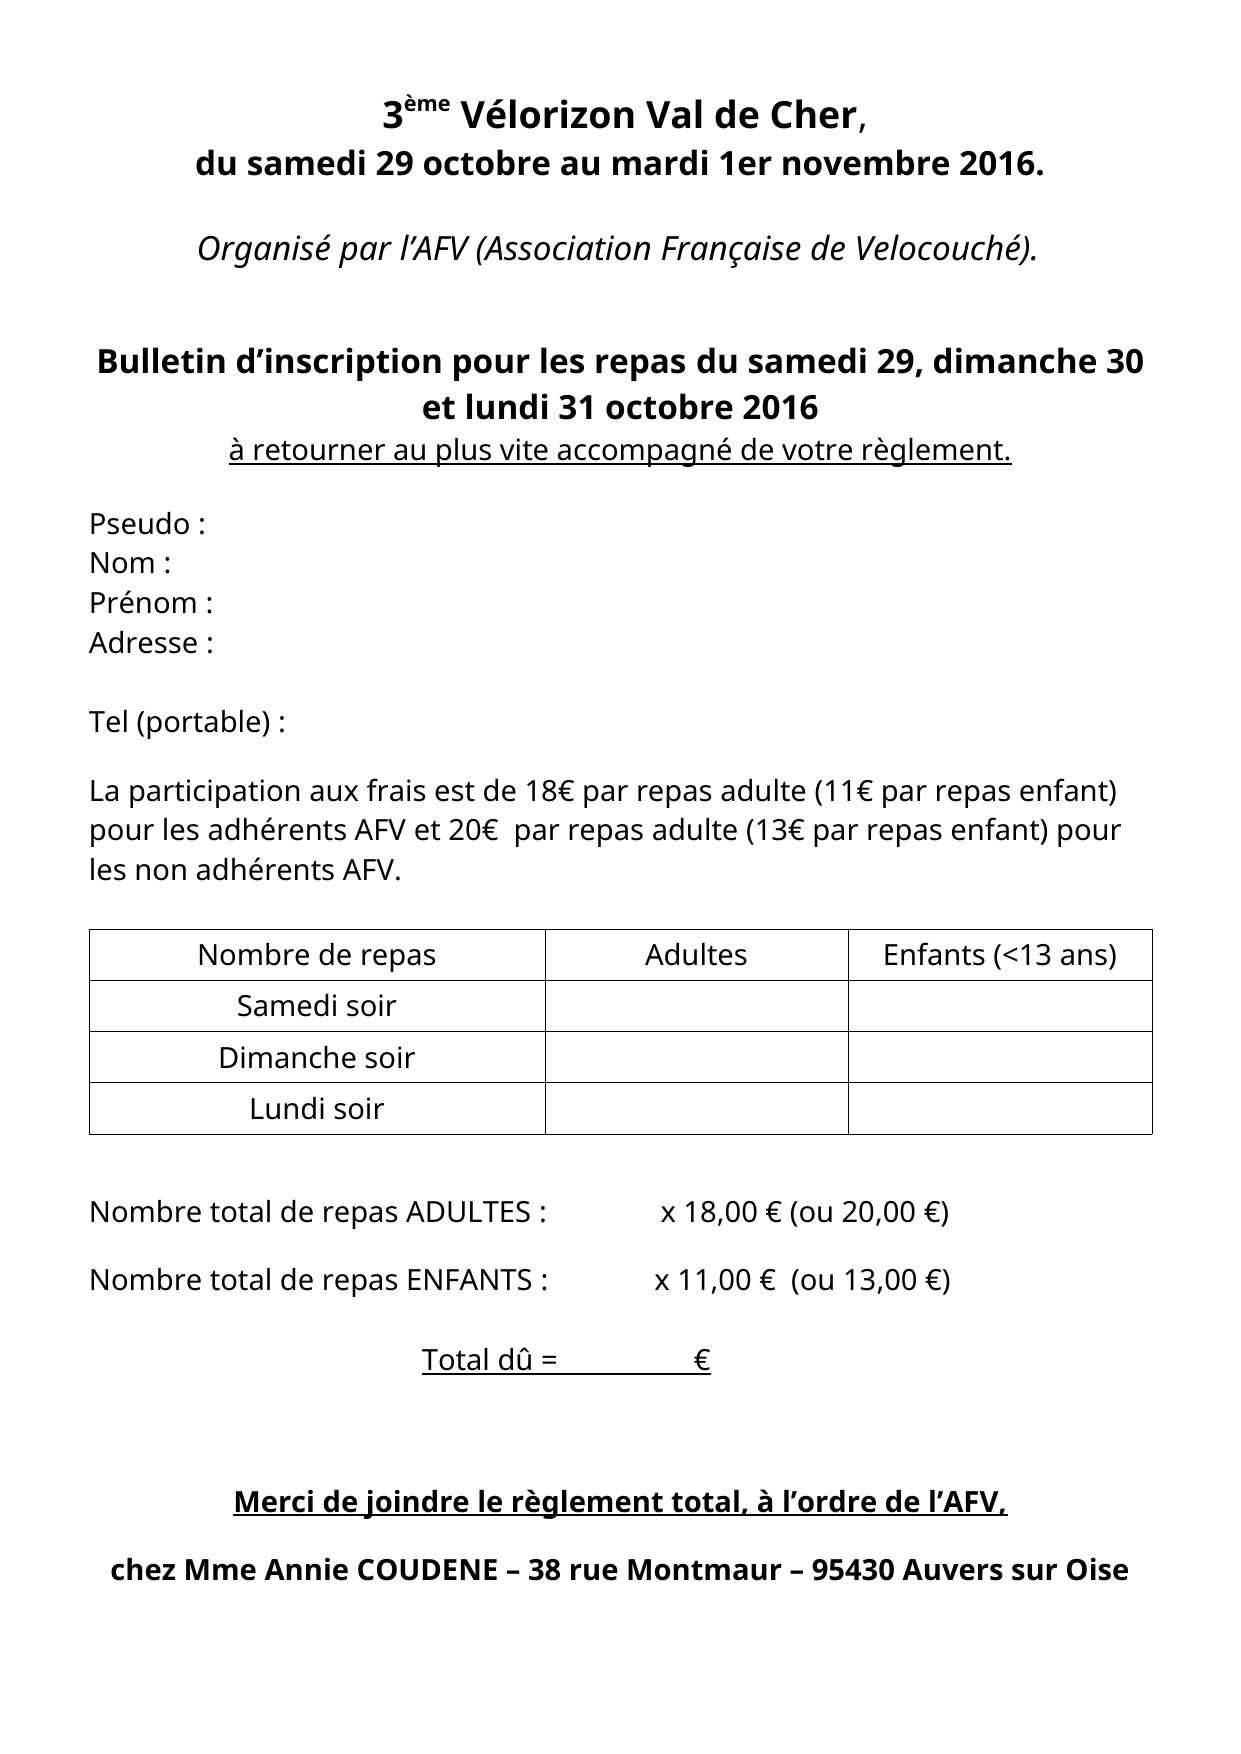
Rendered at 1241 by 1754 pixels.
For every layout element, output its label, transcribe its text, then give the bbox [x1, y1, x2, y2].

table_cell [849, 1032, 1152, 1082]
table_cell Lundi soir [90, 1083, 545, 1133]
table_cell [546, 1083, 848, 1133]
table_header Enfants (<13 ans) [849, 930, 1152, 980]
table_cell [546, 981, 848, 1031]
text Merci de joindre le règlement total, à l’ordre de l’AFV, [89, 1481, 1152, 1521]
text Tel (portable) : [89, 701, 1152, 741]
text La participation aux frais est de 18€ par repas adulte (11€ par repas enfant) pour les adhérents AFV et 20€ par repas adulte (13€ par repas enfant) pour les non adhérents AFV. [89, 770, 1152, 889]
text du samedi 29 octobre au mardi 1er novembre 2016. [89, 140, 1152, 185]
table_cell Samedi soir [90, 981, 545, 1031]
text Organisé par l’AFV (Association Française de Velocouché). [89, 225, 1152, 270]
text Nombre total de repas ENFANTS : x 11,00 € (ou 13,00 €) [89, 1259, 1152, 1299]
table_header Nombre de repas [90, 930, 545, 980]
text chez Mme Annie COUDENE – 38 rue Montmaur – 95430 Auvers sur Oise [89, 1549, 1152, 1589]
text Pseudo : [89, 503, 1152, 543]
table_cell [849, 981, 1152, 1031]
table_header Adultes [546, 930, 848, 980]
table_cell Dimanche soir [90, 1032, 545, 1082]
table_cell [546, 1032, 848, 1082]
text Total dû = € [89, 1339, 1152, 1379]
text Nombre total de repas ADULTES : x 18,00 € (ou 20,00 €) [89, 1191, 1152, 1231]
text Bulletin d’inscription pour les repas du samedi 29, dimanche 30 et lundi 31 octobre 2016 [89, 338, 1152, 429]
table_cell [849, 1083, 1152, 1133]
text Adresse : [89, 622, 1152, 662]
text à retourner au plus vite accompagné de votre règlement. [89, 429, 1152, 469]
text Prénom : [89, 582, 1152, 622]
text 3ème Vélorizon Val de Cher, [89, 89, 1152, 140]
text Nom : [89, 543, 1152, 582]
